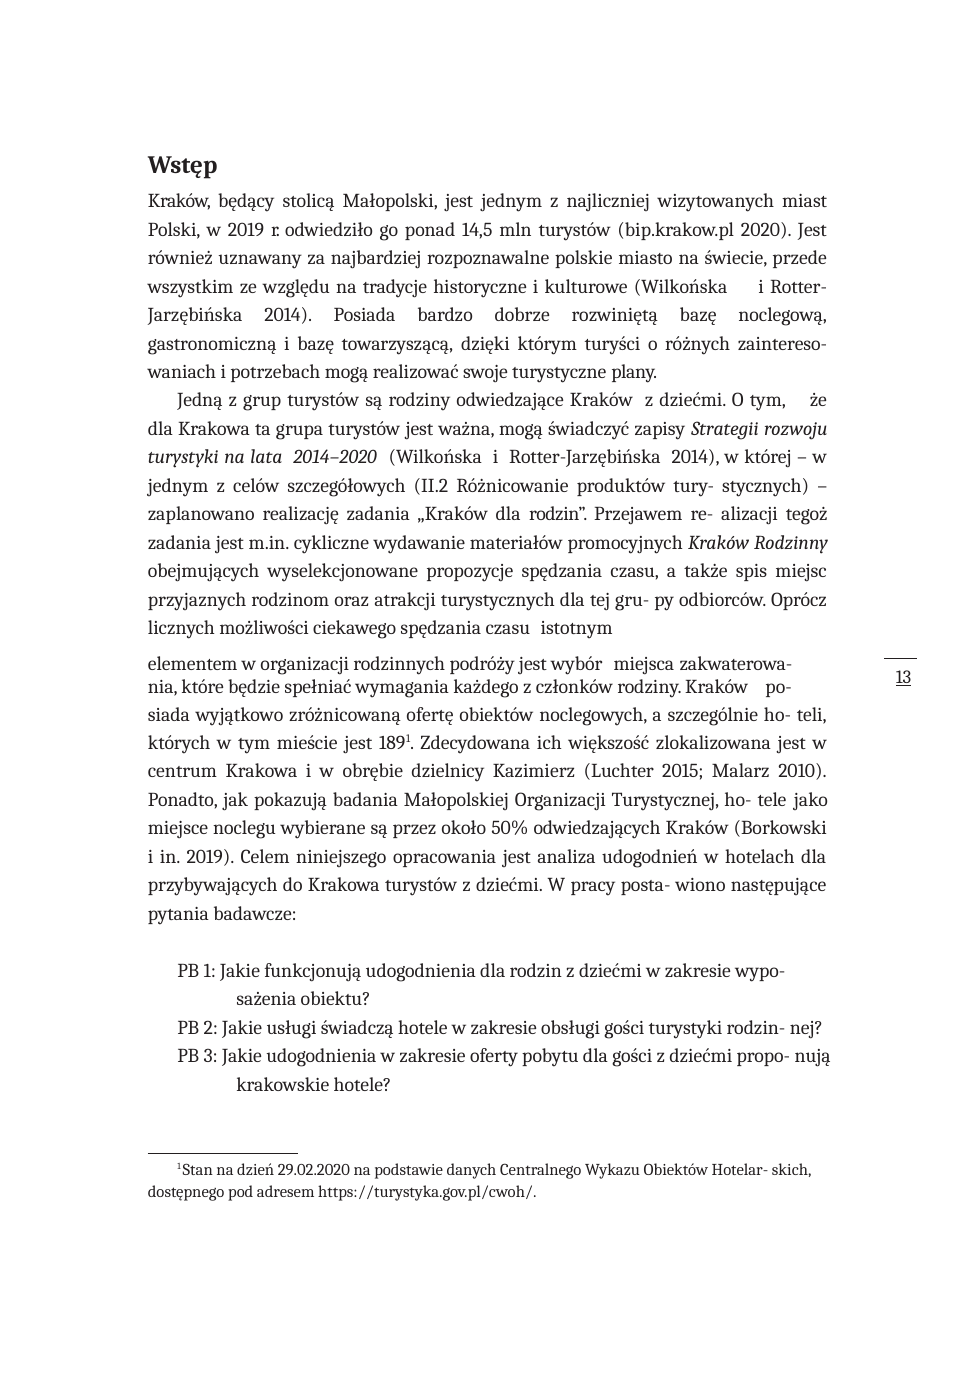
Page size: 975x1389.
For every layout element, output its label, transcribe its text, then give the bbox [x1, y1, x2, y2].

text PB 2: Jakie usługi świadczą hotele w zakresie obsługi gości turystyki rodzin- nej? [177, 1016, 836, 1039]
text 1 Stan na dzień 29.02.2020 na podstawie danych Centralnego Wykazu Obiektów Hotelar- skich, dostępnego pod adresem https://turystyka.gov.pl/cwoh/. [148, 1152, 836, 1201]
text Jedną z grup turystów są rodziny odwiedzające Kraków z dziećmi. O tym, że dla Krakowa ta grupa turystów jest ważna, mogą świadczyć zapisy Strategii rozwoju turystyki na lata 2014–2020 (Wilkońska i Rotter-Jarzębińska 2014), w której – w jednym z celów szczegółowych (II.2 Różnicowanie produktów tury- stycznych) – zaplanowano realizację zadania „Kraków dla rodzin”. Przejawem re- alizacji tegoż zadania jest m.in. cykliczne wydawanie materiałów promocyjnych Kraków Rodzinny obejmujących wyselekcjonowane propozycje spędzania czasu, a także spis miejsc przyjaznych rodzinom oraz atrakcji turystycznych dla tej gru- py odbiorców. Oprócz licznych możliwości ciekawego spędzania czasu istotnym [148, 389, 828, 639]
subtitle Wstęp [148, 151, 929, 179]
text PB 1: Jakie funkcjonują udogodnienia dla rodzin z dziećmi w zakresie wypo- sażenia obiektu? [177, 959, 836, 1011]
text elementem w organizacji rodzinnych podróży jest wybór miejsca zakwaterowa- 13 [148, 645, 929, 677]
text siada wyjątkowo zróżnicowaną ofertę obiektów noclegowych, a szczególnie ho- teli, których w tym mieście jest 1891. Zdecydowana ich większość zlokalizowana jest w centrum Krakowa i w obrębie dzielnicy Kazimierz (Luchter 2015; Malarz 2010). Ponadto, jak pokazują badania Małopolskiej Organizacji Turystycznej, ho- tele jako miejsce noclegu wybierane są przez około 50% odwiedzających Kraków (Borkowski i in. 2019). Celem niniejszego opracowania jest analiza udogodnień w hotelach dla przybywających do Krakowa turystów z dziećmi. W pracy posta- wiono następujące pytania badawcze: [148, 703, 828, 925]
text PB 3: Jakie udogodnienia w zakresie oferty pobytu dla gości z dziećmi propo- nują krakowskie hotele? [177, 1045, 836, 1096]
text nia, które będzie spełniać wymagania każdego z członków rodziny. Kraków po- [148, 677, 929, 697]
text Kraków, będący stolicą Małopolski, jest jednym z najliczniej wizytowanych miast Polski, w 2019 r. odwiedziło go ponad 14,5 mln turystów (bip.krakow.pl 2020). Jest również uznawany za najbardziej rozpoznawalne polskie miasto na świecie, przede wszystkim ze względu na tradycje historyczne i kulturowe (Wilkońska i Rotter-Jarzębińska 2014). Posiada bardzo dobrze rozwiniętą bazę noclegową, gastronomiczną i bazę towarzyszącą, dzięki którym turyści o różnych zaintereso- waniach i potrzebach mogą realizować swoje turystyczne plany. [148, 190, 828, 383]
